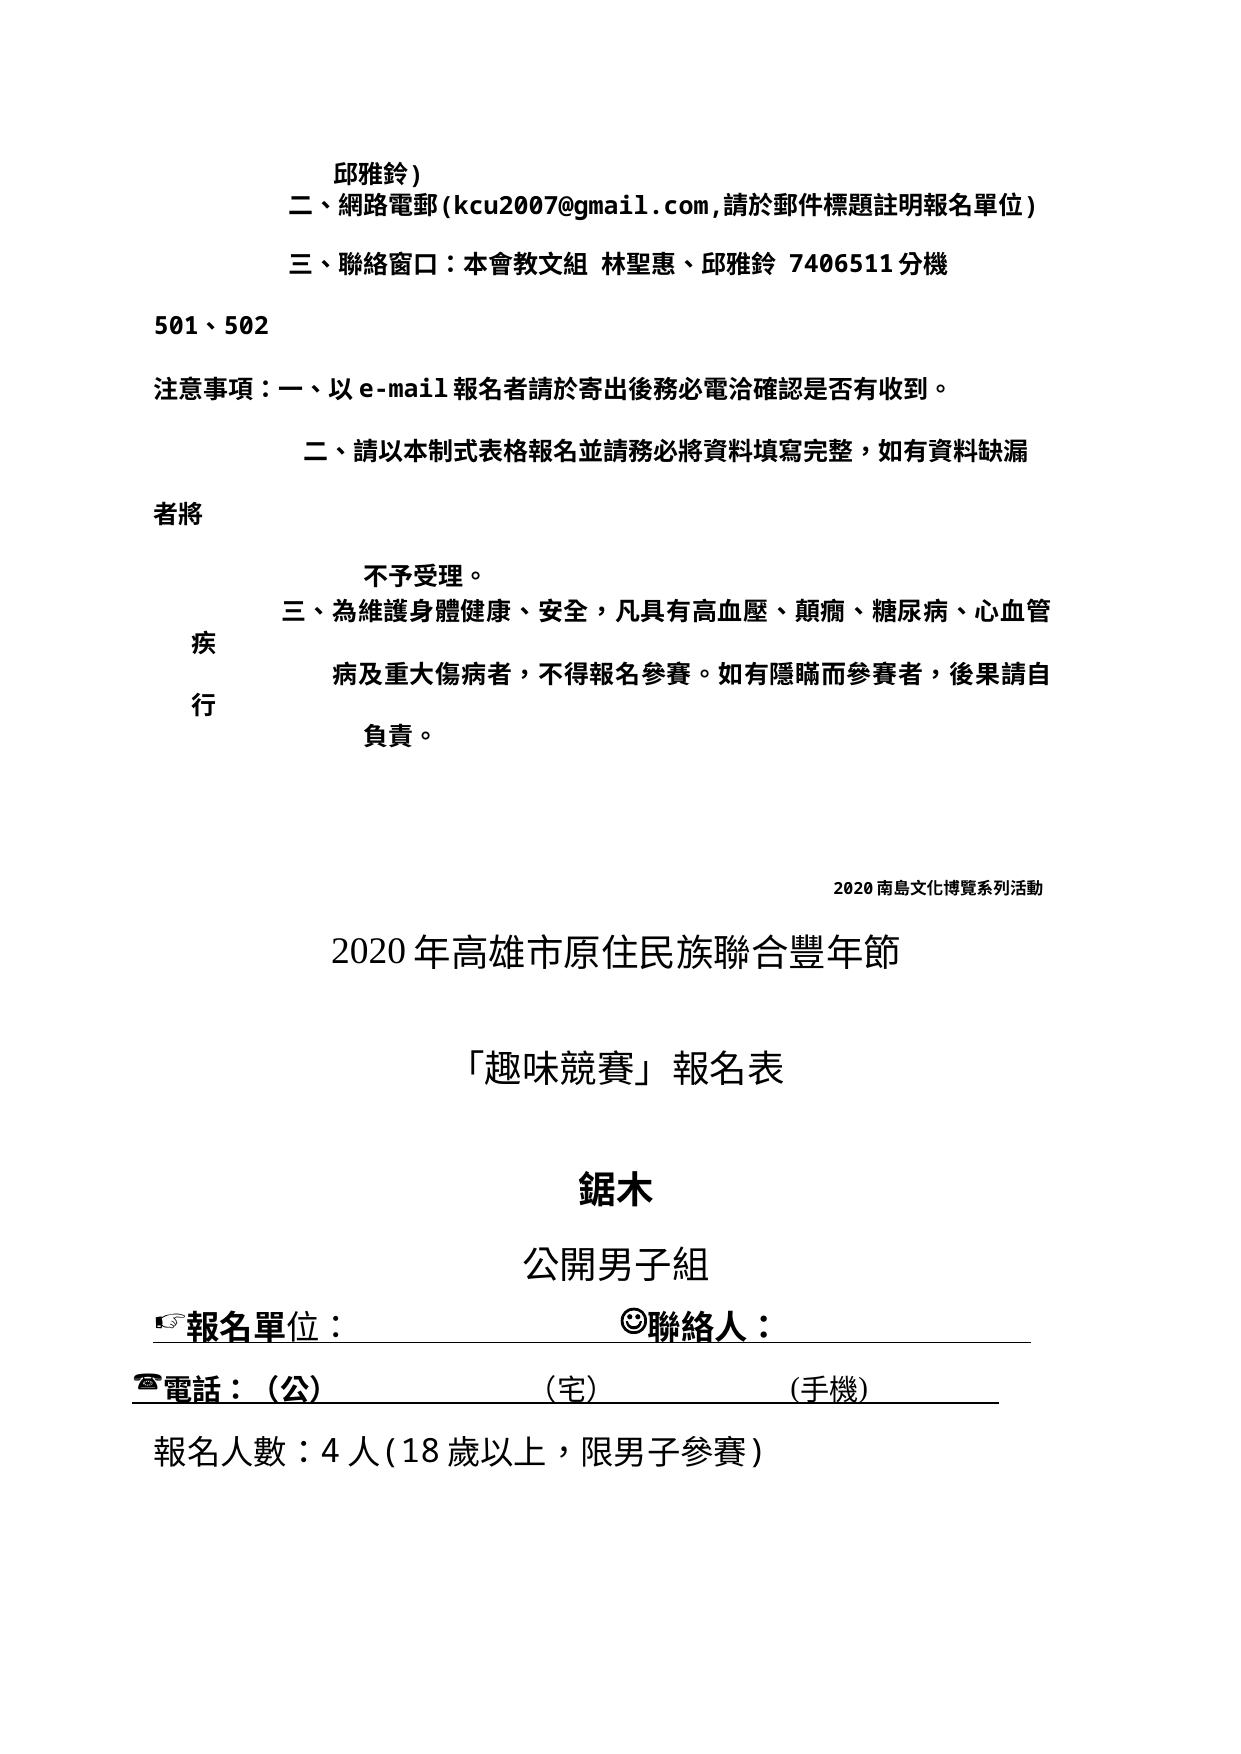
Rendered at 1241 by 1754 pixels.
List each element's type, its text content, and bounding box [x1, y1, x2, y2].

table_header 2020年高雄市原住民族聯合豐年節 「趣味競賽」報名表 鋸木 公開男子組 報名單位： 聯絡人： 電話：（公） （宅） (手機) [100, 870, 1131, 1408]
text 不予受理。 [153, 533, 1053, 596]
text 負責。 [153, 721, 1053, 752]
text 邱雅鈴) [153, 158, 1053, 189]
text 二、請以本制式表格報名並請務必將資料填寫完整，如有資料缺漏者將 [153, 408, 1053, 533]
text 病及重大傷病者，不得報名參賽。如有隱瞞而參賽者，後果請自行 [191, 658, 1053, 721]
text 三、為維護身體健康、安全，凡具有高血壓、顛癇、糖尿病、心血管疾 [191, 596, 1053, 658]
text 注意事項：一、以e-mail報名者請於寄出後務必電洽確認是否有收到。 [153, 346, 1053, 408]
text 三、聯絡窗口：本會教文組 林聖惠、邱雅鈴 7406511分機501、502 [153, 221, 1053, 346]
text 二、網路電郵(kcu2007@gmail.com,請於郵件標題註明報名單位) [153, 189, 1053, 221]
text 報名人數：4人(18歲以上，限男子參賽) [153, 1408, 1053, 1471]
